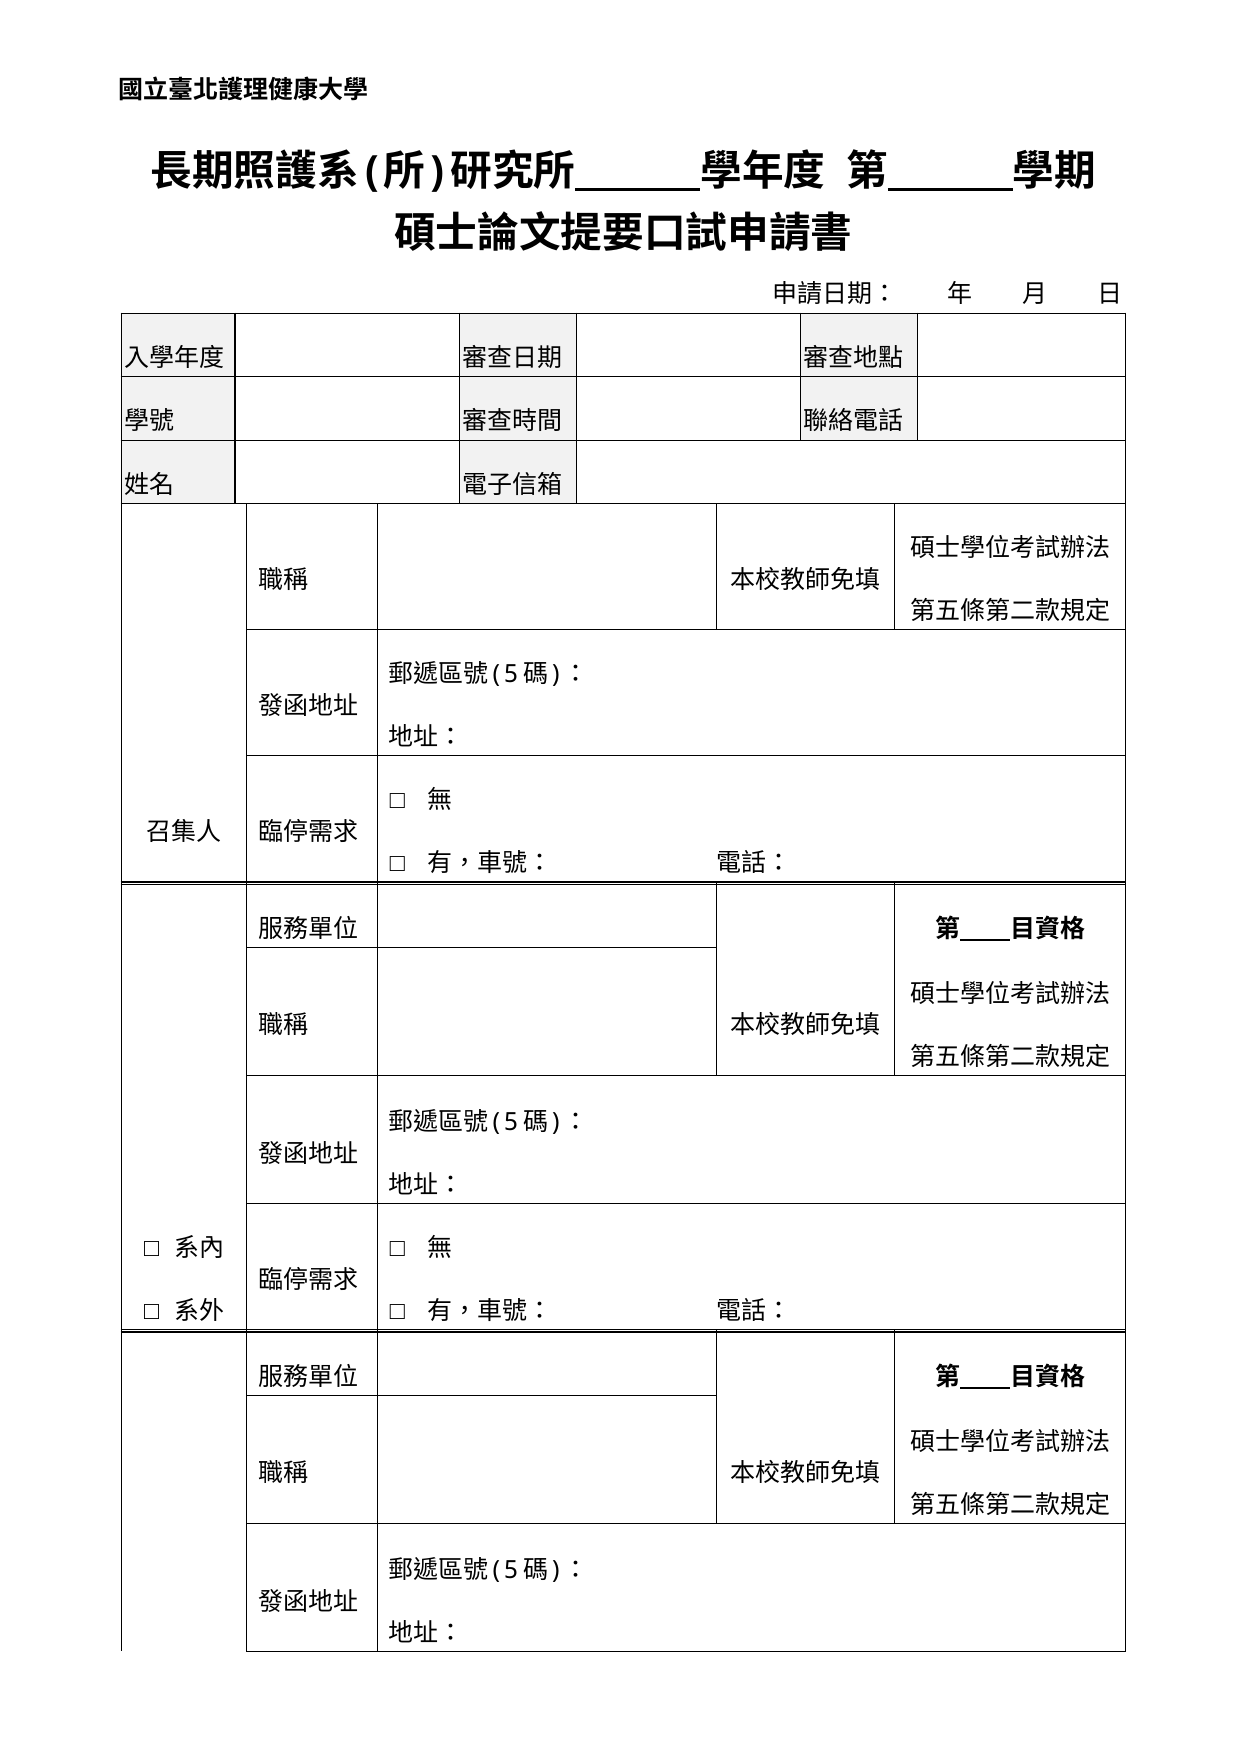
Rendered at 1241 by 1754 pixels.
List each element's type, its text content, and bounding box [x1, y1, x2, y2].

table_cell [378, 1333, 716, 1395]
table_cell 臨停需求 [247, 756, 377, 881]
table_cell 電話： [717, 1204, 1125, 1329]
table_cell 審查日期 [460, 314, 576, 376]
table_cell [122, 1333, 246, 1651]
table_cell 本校教師免填 [717, 504, 894, 629]
table_cell 電子信箱 [460, 441, 576, 503]
table_cell [717, 885, 894, 947]
table_cell [122, 504, 246, 755]
table_cell 申請日期： 年 月 日 [121, 250, 1125, 313]
table_cell [236, 314, 459, 376]
table_cell 發函地址 [247, 1524, 377, 1651]
table_cell 郵遞區號(5碼)： 地址： [378, 1076, 1125, 1203]
table_cell □ 系內 □ 系外 [122, 1203, 246, 1329]
table_cell [918, 377, 1125, 440]
table_cell [236, 377, 459, 440]
table_cell 本校教師免填 [717, 1395, 894, 1523]
table_cell 電話： [717, 756, 1125, 881]
table_cell 本校教師免填 [717, 947, 894, 1075]
table_cell 姓名 [122, 441, 234, 503]
table_cell [577, 441, 1125, 503]
table_cell 職稱 [247, 948, 377, 1075]
table_cell 服務單位 [247, 885, 377, 947]
table_cell 碩士學位考試辦法 第五條第二款規定 [895, 504, 1125, 629]
table_cell [378, 885, 716, 947]
table_cell 服務單位 [247, 1333, 377, 1395]
table_cell [378, 1396, 716, 1523]
table_cell 聯絡電話 [801, 377, 917, 440]
table_cell 第 目資格 [895, 1333, 1125, 1395]
table_cell 碩士學位考試辦法 第五條第二款規定 [895, 1395, 1125, 1523]
table_cell [577, 377, 800, 440]
table_cell 審查時間 [460, 377, 576, 440]
table_cell 發函地址 [247, 1076, 377, 1203]
table_cell [577, 314, 800, 376]
table_header 長期照護系(所)研究所 學年度 第 學期 碩士論文提要口試申請書 [121, 125, 1125, 250]
table_cell 無 有，車號： [378, 756, 717, 881]
table_cell 召集人 [122, 755, 246, 881]
table_cell 無 有，車號： [378, 1204, 717, 1329]
table_cell 發函地址 [247, 630, 377, 755]
table_cell 職稱 [247, 504, 377, 629]
table_cell 入學年度 [122, 314, 234, 376]
table_cell 郵遞區號(5碼)： 地址： [378, 1524, 1125, 1651]
table_cell [122, 885, 246, 1203]
table_cell 學號 [122, 377, 234, 440]
table_cell 第 目資格 [895, 885, 1125, 947]
table_cell [717, 1333, 894, 1395]
table_cell [378, 948, 716, 1075]
table_cell [236, 441, 459, 503]
table_cell 審查地點 [801, 314, 917, 376]
table_cell 郵遞區號(5碼)： 地址： [378, 630, 1125, 755]
table_cell [918, 314, 1125, 376]
table_cell 職稱 [247, 1396, 377, 1523]
table_cell 碩士學位考試辦法 第五條第二款規定 [895, 947, 1125, 1075]
table_cell [378, 504, 716, 629]
table_cell 臨停需求 [247, 1204, 377, 1329]
